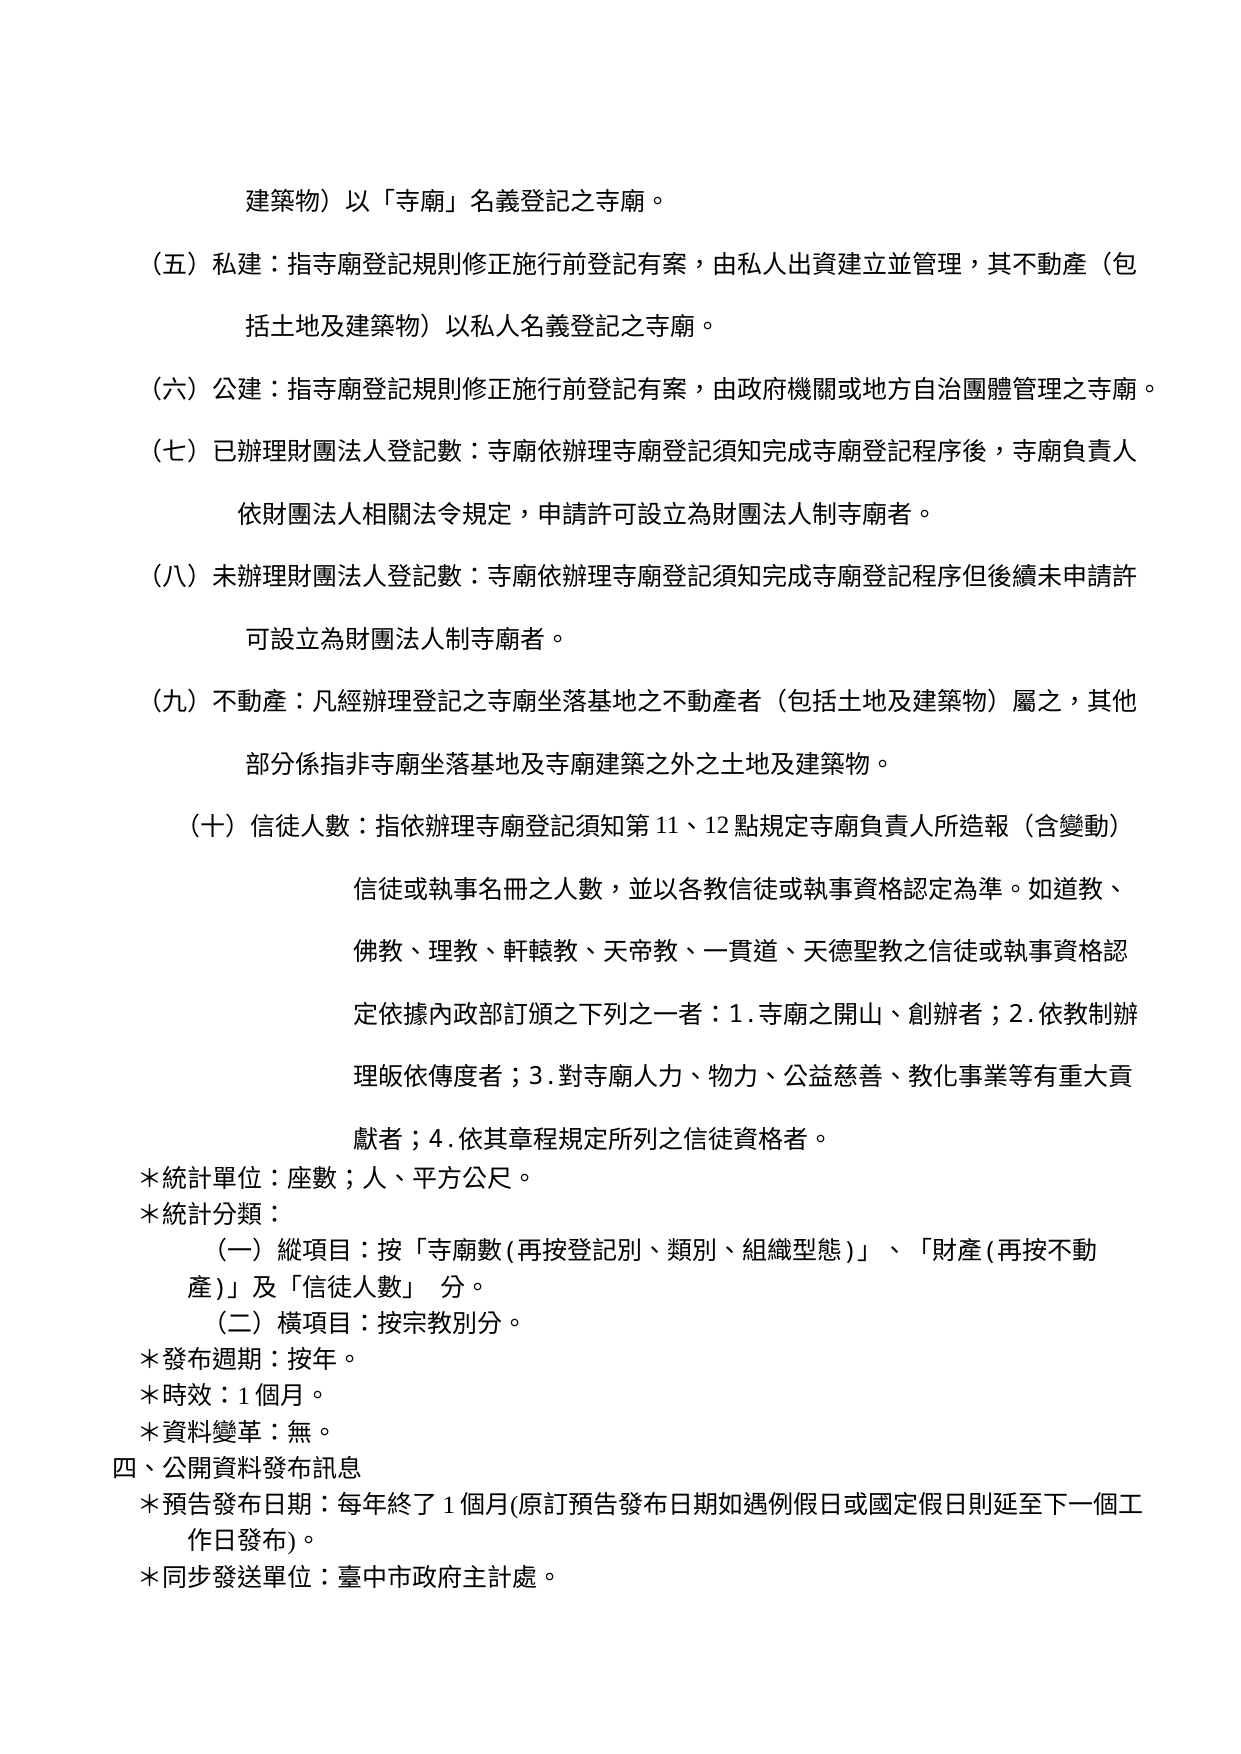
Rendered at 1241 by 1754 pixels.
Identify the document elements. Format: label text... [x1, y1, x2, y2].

text ＊發布週期：按年。 [112, 1339, 1144, 1376]
text （十）信徒人數：指依辦理寺廟登記須知第11、12點規定寺廟負責人所造報（含變動）信徒或執事名冊之人數，並以各教信徒或執事資格認定為準。如道教、佛教、理教、軒轅教、天帝教、一貫道、天德聖教之信徒或執事資格認定依據內政部訂頒之下列之一者：1.寺廟之開山、創辦者；2.依教制辦理皈依傳度者；3.對寺廟人力、物力、公益慈善、教化事業等有重大貢獻者；4.依其章程規定所列之信徒資格者。 [175, 783, 1144, 1158]
text （二）橫項目：按宗教別分。 [112, 1303, 1144, 1339]
text （一）縱項目：按「寺廟數(再按登記別、類別、組織型態)」、「財產(再按不動產)」及「信徒人數」 分。 [112, 1231, 1144, 1303]
text ＊統計單位：座數；人、平方公尺。 [112, 1158, 1144, 1194]
text （九）不動產：凡經辦理登記之寺廟坐落基地之不動產者（包括土地及建築物）屬之，其他部分係指非寺廟坐落基地及寺廟建築之外之土地及建築物。 [112, 658, 1144, 783]
text ＊同步發送單位：臺中市政府主計處。 [112, 1557, 1144, 1593]
text ＊時效：1個月。 [112, 1376, 1144, 1412]
text 四、公開資料發布訊息 [112, 1448, 1144, 1484]
text （八）未辦理財團法人登記數：寺廟依辦理寺廟登記須知完成寺廟登記程序但後續未申請許可設立為財團法人制寺廟者。 [112, 533, 1144, 658]
text ＊統計分類： [112, 1194, 1144, 1231]
text ＊資料變革：無。 [112, 1412, 1144, 1448]
text 建築物）以「寺廟」名義登記之寺廟。 [112, 158, 1144, 221]
text （七）已辦理財團法人登記數：寺廟依辦理寺廟登記須知完成寺廟登記程序後，寺廟負責人依財團法人相關法令規定，申請許可設立為財團法人制寺廟者。 [112, 408, 1144, 533]
text （六）公建：指寺廟登記規則修正施行前登記有案，由政府機關或地方自治團體管理之寺廟。 [112, 346, 1144, 408]
text （五）私建：指寺廟登記規則修正施行前登記有案，由私人出資建立並管理，其不動產（包括土地及建築物）以私人名義登記之寺廟。 [112, 221, 1144, 346]
text ＊預告發布日期：每年終了1個月(原訂預告發布日期如遇例假日或國定假日則延至下一個工作日發布)。 [112, 1484, 1144, 1557]
